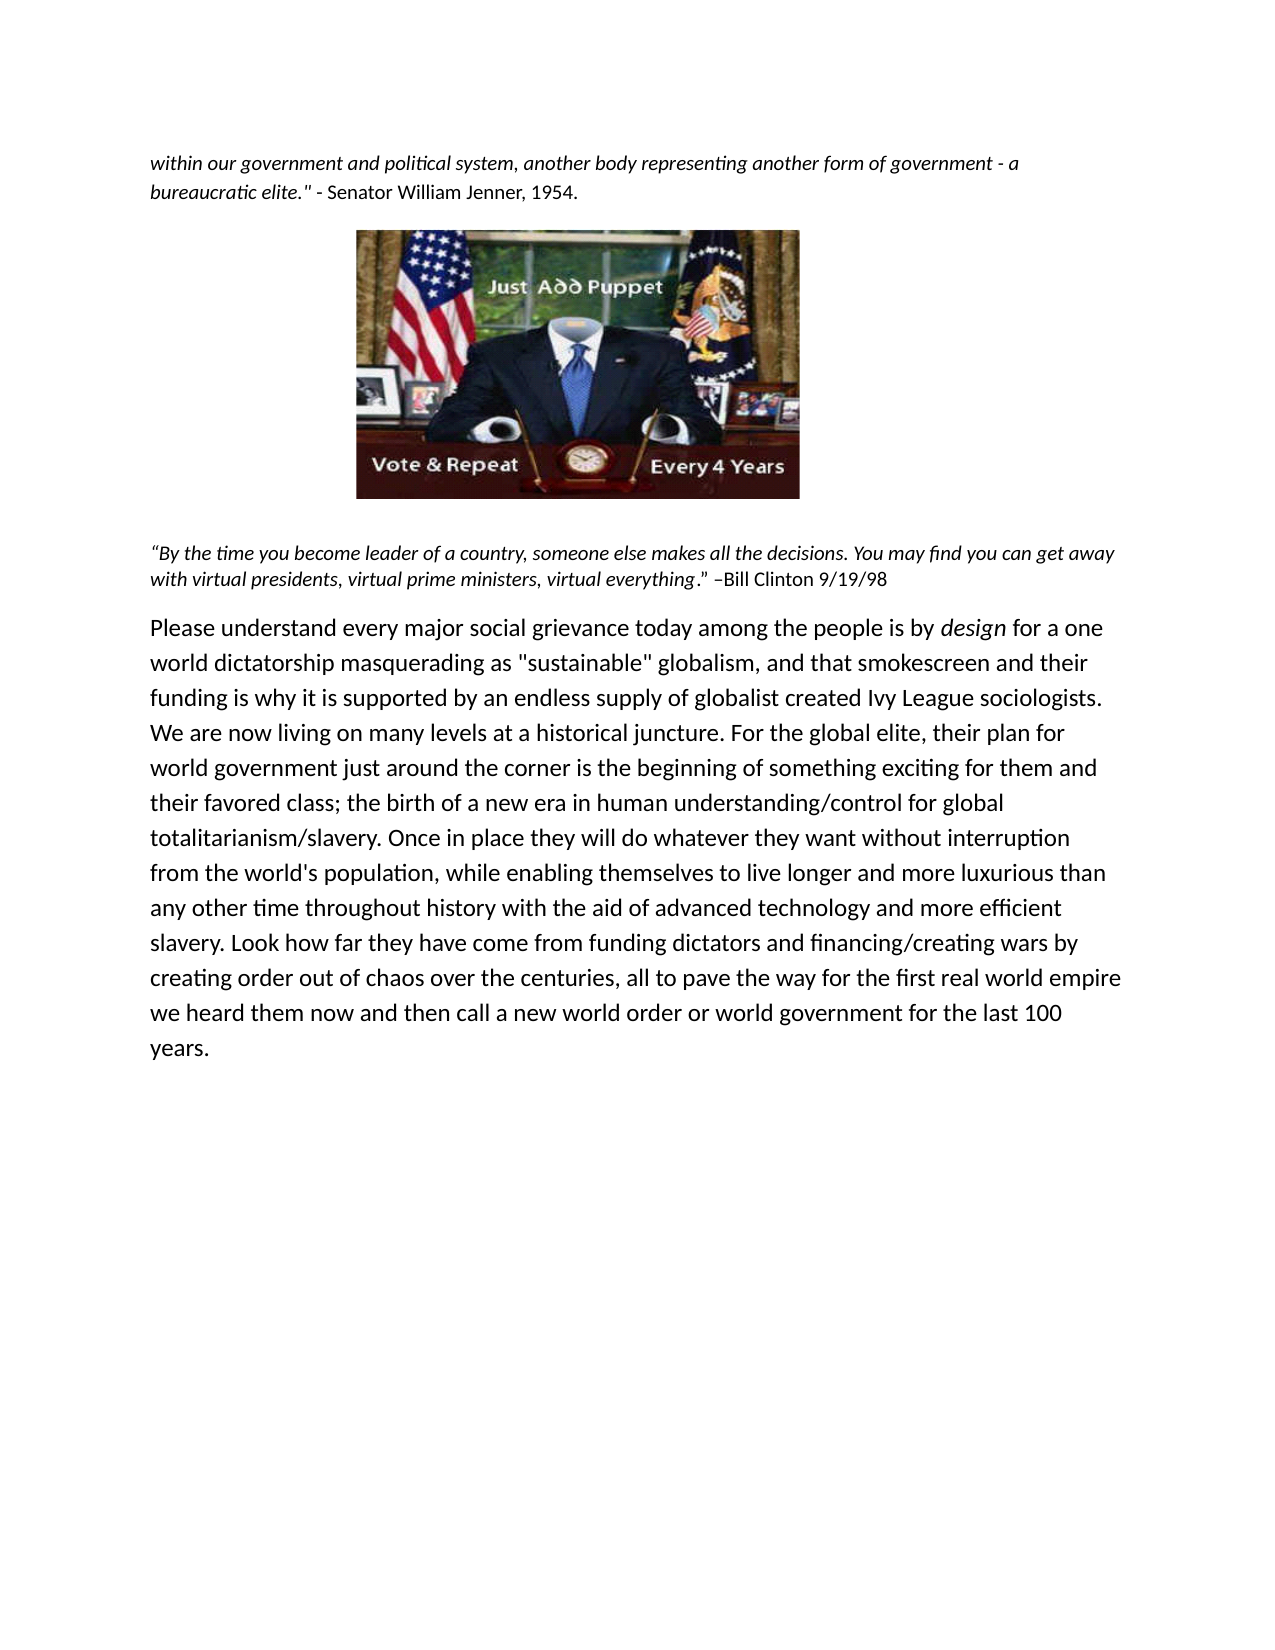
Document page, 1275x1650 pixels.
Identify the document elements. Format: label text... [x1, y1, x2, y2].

text Please understand every major social grievance today among the people is by design for a one world dictatorship masquerading as "sustainable" globalism, and that smokescreen and their funding is why it is supported by an endless supply of globalist created Ivy League sociologists. We are now living on many levels at a historical juncture. For the global elite, their plan for world government just around the corner is the beginning of something exciting for them and their favored class; the birth of a new era in human understanding/control for global totalitarianism/slavery. Once in place they will do whatever they want without interruption from the world's population, while enabling themselves to live longer and more luxurious than any other time throughout history with the aid of advanced technology and more efficient slavery. Look how far they have come from funding dictators and financing/creating wars by creating order out of chaos over the centuries, all to pave the way for the first real world empire we heard them now and then call a new world order or world government for the last 100 years. [150, 612, 1125, 1063]
text within our government and political system, another body representing another form of government - a bureaucratic elite." - Senator William Jenner, 1954. [150, 150, 1125, 204]
picture [356, 229, 800, 499]
text “By the time you become leader of a country, someone else makes all the decisions. You may find you can get away with virtual presidents, virtual prime ministers, virtual everything.” –Bill Clinton 9/19/98 [150, 541, 1125, 591]
